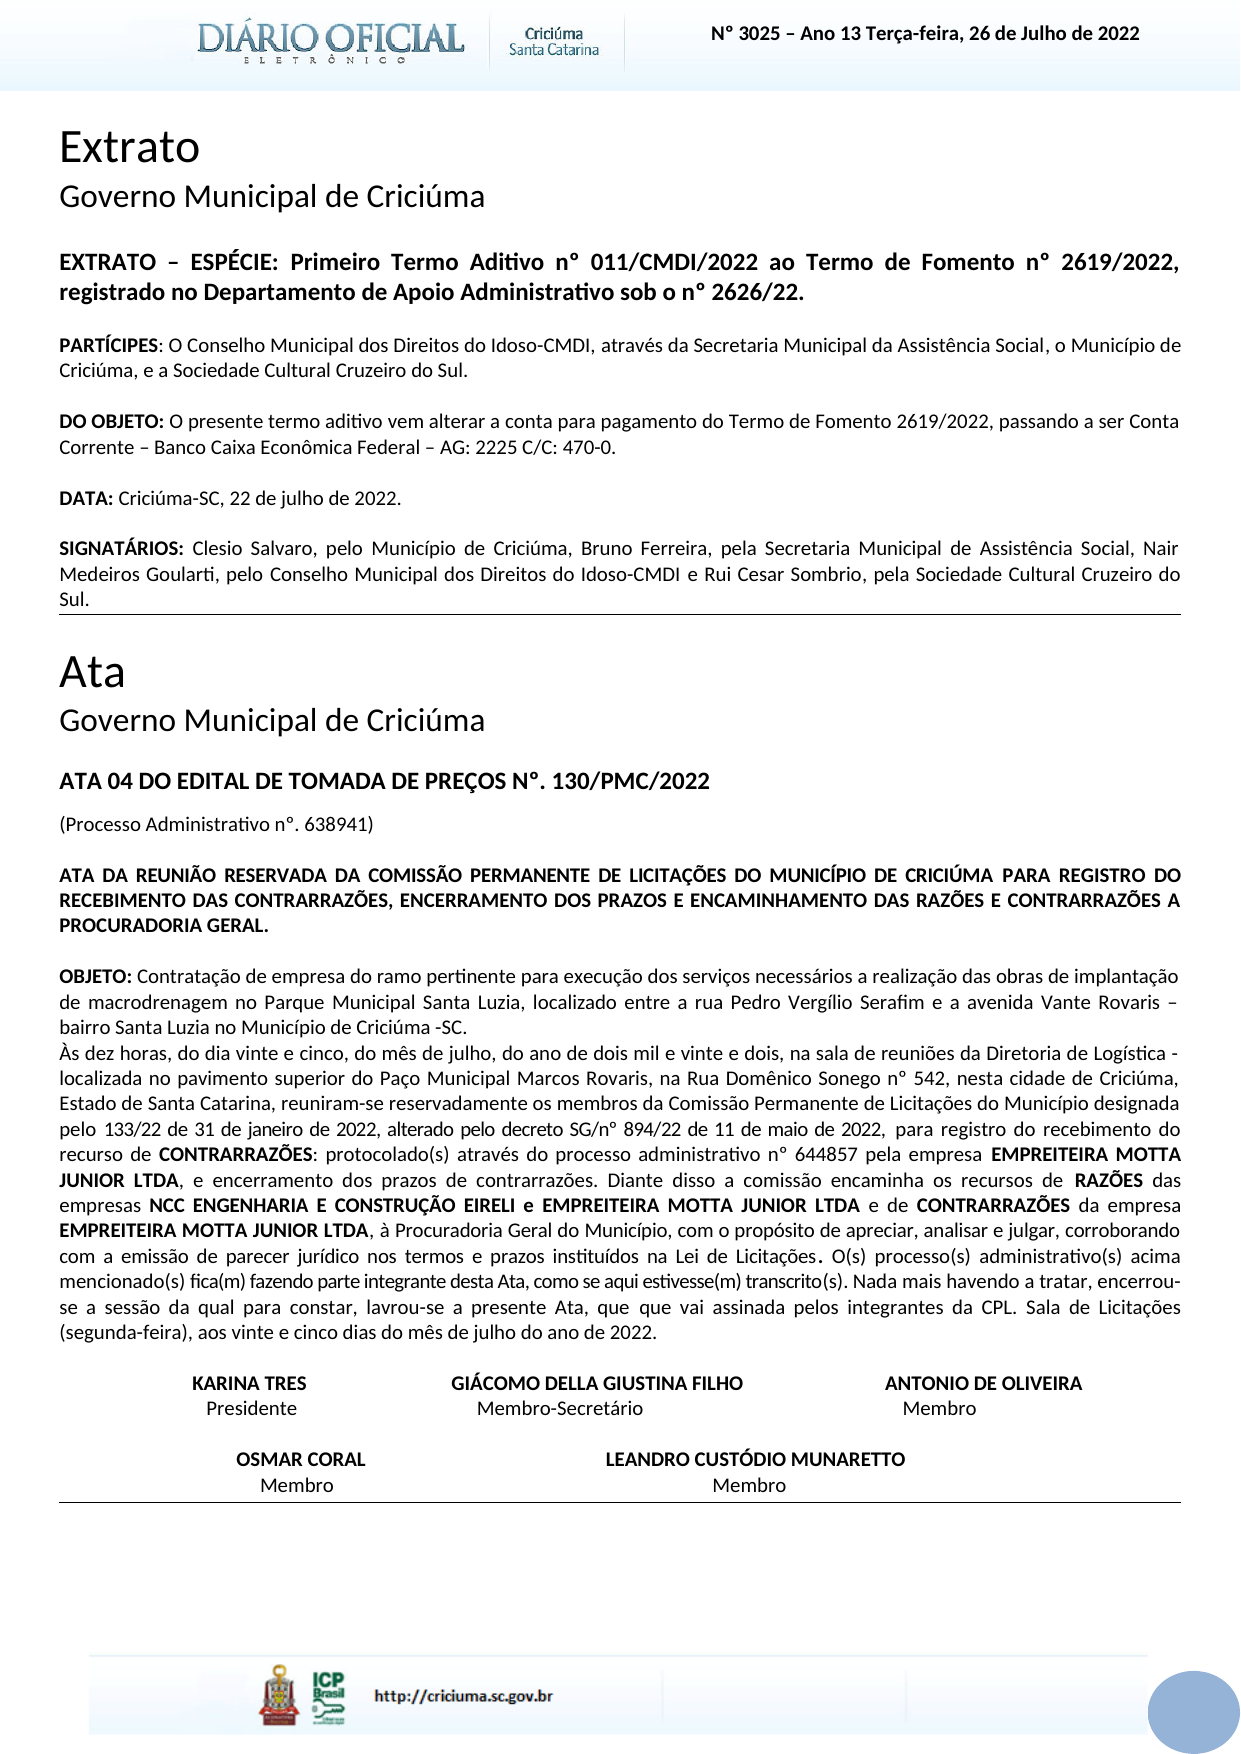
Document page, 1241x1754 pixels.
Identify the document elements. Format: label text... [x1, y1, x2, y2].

text (Processo Administrativo nº. 638941) [59, 811, 1181, 836]
text ATA DA REUNIÃO RESERVADA DA COMISSÃO PERMANENTE DE LICITAÇÕES DO MUNICÍPIO DE CRICIÚMA PARA REGISTRO DO RECEBIMENTO DAS CONTRARRAZÕES, ENCERRAMENTO DOS PRAZOS E ENCAMINHAMENTO DAS RAZÕES E CONTRARRAZÕES A PROCURADORIA GERAL. [59, 862, 1181, 938]
text ATA 04 DO EDITAL DE TOMADA DE PREÇOS Nº. 130/PMC/2022 [59, 765, 1181, 796]
text OBJETO: Contratação de empresa do ramo pertinente para execução dos serviços necessários a realização das obras de implantação de macrodrenagem no Parque Municipal Santa Luzia, localizado entre a rua Pedro Vergílio Serafim e a avenida Vante Rovaris – bairro Santa Luzia no Município de Criciúma -SC. [59, 963, 1181, 1040]
text Ata [59, 640, 1181, 699]
text KARINA TRES GIÁCOMO DELLA GIUSTINA FILHO ANTONIO DE OLIVEIRA [89, 1370, 1181, 1396]
text Extrato [59, 116, 1181, 174]
text DO OBJETO: O presente termo aditivo vem alterar a conta para pagamento do Termo de Fomento 2619/2022, passando a ser Conta Corrente – Banco Caixa Econômica Federal – AG: 2225 C/C: 470-0. [59, 408, 1181, 459]
text DATA: Criciúma-SC, 22 de julho de 2022. [59, 485, 1181, 510]
text SIGNATÁRIOS: Clesio Salvaro, pelo Município de Criciúma, Bruno Ferreira, pela Secretaria Municipal de Assistência Social, Nair Medeiros Goularti, pelo Conselho Municipal dos Direitos do Idoso-CMDI e Rui Cesar Sombrio, pela Sociedade Cultural Cruzeiro do Sul. [59, 536, 1181, 614]
text Às dez horas, do dia vinte e cinco, do mês de julho, do ano de dois mil e vinte e dois, na sala de reuniões da Diretoria de Logística - localizada no pavimento superior do Paço Municipal Marcos Rovaris, na Rua Domênico Sonego nº 542, nesta cidade de Criciúma, Estado de Santa Catarina, reuniram-se reservadamente os membros da Comissão Permanente de Licitações do Município designada pelo 133/22 de 31 de janeiro de 2022, alterado pelo decreto SG/nº 894/22 de 11 de maio de 2022, para registro do recebimento do recurso de CONTRARRAZÕES: protocolado(s) através do processo administrativo nº 644857 pela empresa EMPREITEIRA MOTTA JUNIOR LTDA, e encerramento dos prazos de contrarrazões. Diante disso a comissão encaminha os recursos de RAZÕES das empresas NCC ENGENHARIA E CONSTRUÇÃO EIRELI e EMPREITEIRA MOTTA JUNIOR LTDA e de CONTRARRAZÕES da empresa EMPREITEIRA MOTTA JUNIOR LTDA, à Procuradoria Geral do Município, com o propósito de apreciar, analisar e julgar, corroborando com a emissão de parecer jurídico nos termos e prazos instituídos na Lei de Licitações. O(s) processo(s) administrativo(s) acima mencionado(s) fica(m) fazendo parte integrante desta Ata, como se aqui estivesse(m) transcrito(s). Nada mais havendo a tratar, encerrou-se a sessão da qual para constar, lavrou-se a presente Ata, que que vai assinada pelos integrantes da CPL. Sala de Licitações (segunda-feira), aos vinte e cinco dias do mês de julho do ano de 2022. [59, 1040, 1181, 1345]
text OSMAR CORAL LEANDRO CUSTÓDIO MUNARETTO [162, 1446, 1181, 1472]
text Presidente Membro-Secretário Membro [89, 1396, 1181, 1421]
text Governo Municipal de Criciúma [59, 699, 1181, 740]
text PARTÍCIPES: O Conselho Municipal dos Direitos do Idoso-CMDI, através da Secretaria Municipal da Assistência Social, o Município de Criciúma, e a Sociedade Cultural Cruzeiro do Sul. [59, 332, 1181, 383]
text Governo Municipal de Criciúma [59, 174, 1181, 215]
text EXTRATO – ESPÉCIE: Primeiro Termo Aditivo nº 011/CMDI/2022 ao Termo de Fomento nº 2619/2022, registrado no Departamento de Apoio Administrativo sob o nº 2626/22. [59, 246, 1181, 307]
text Membro Membro [162, 1472, 1181, 1497]
